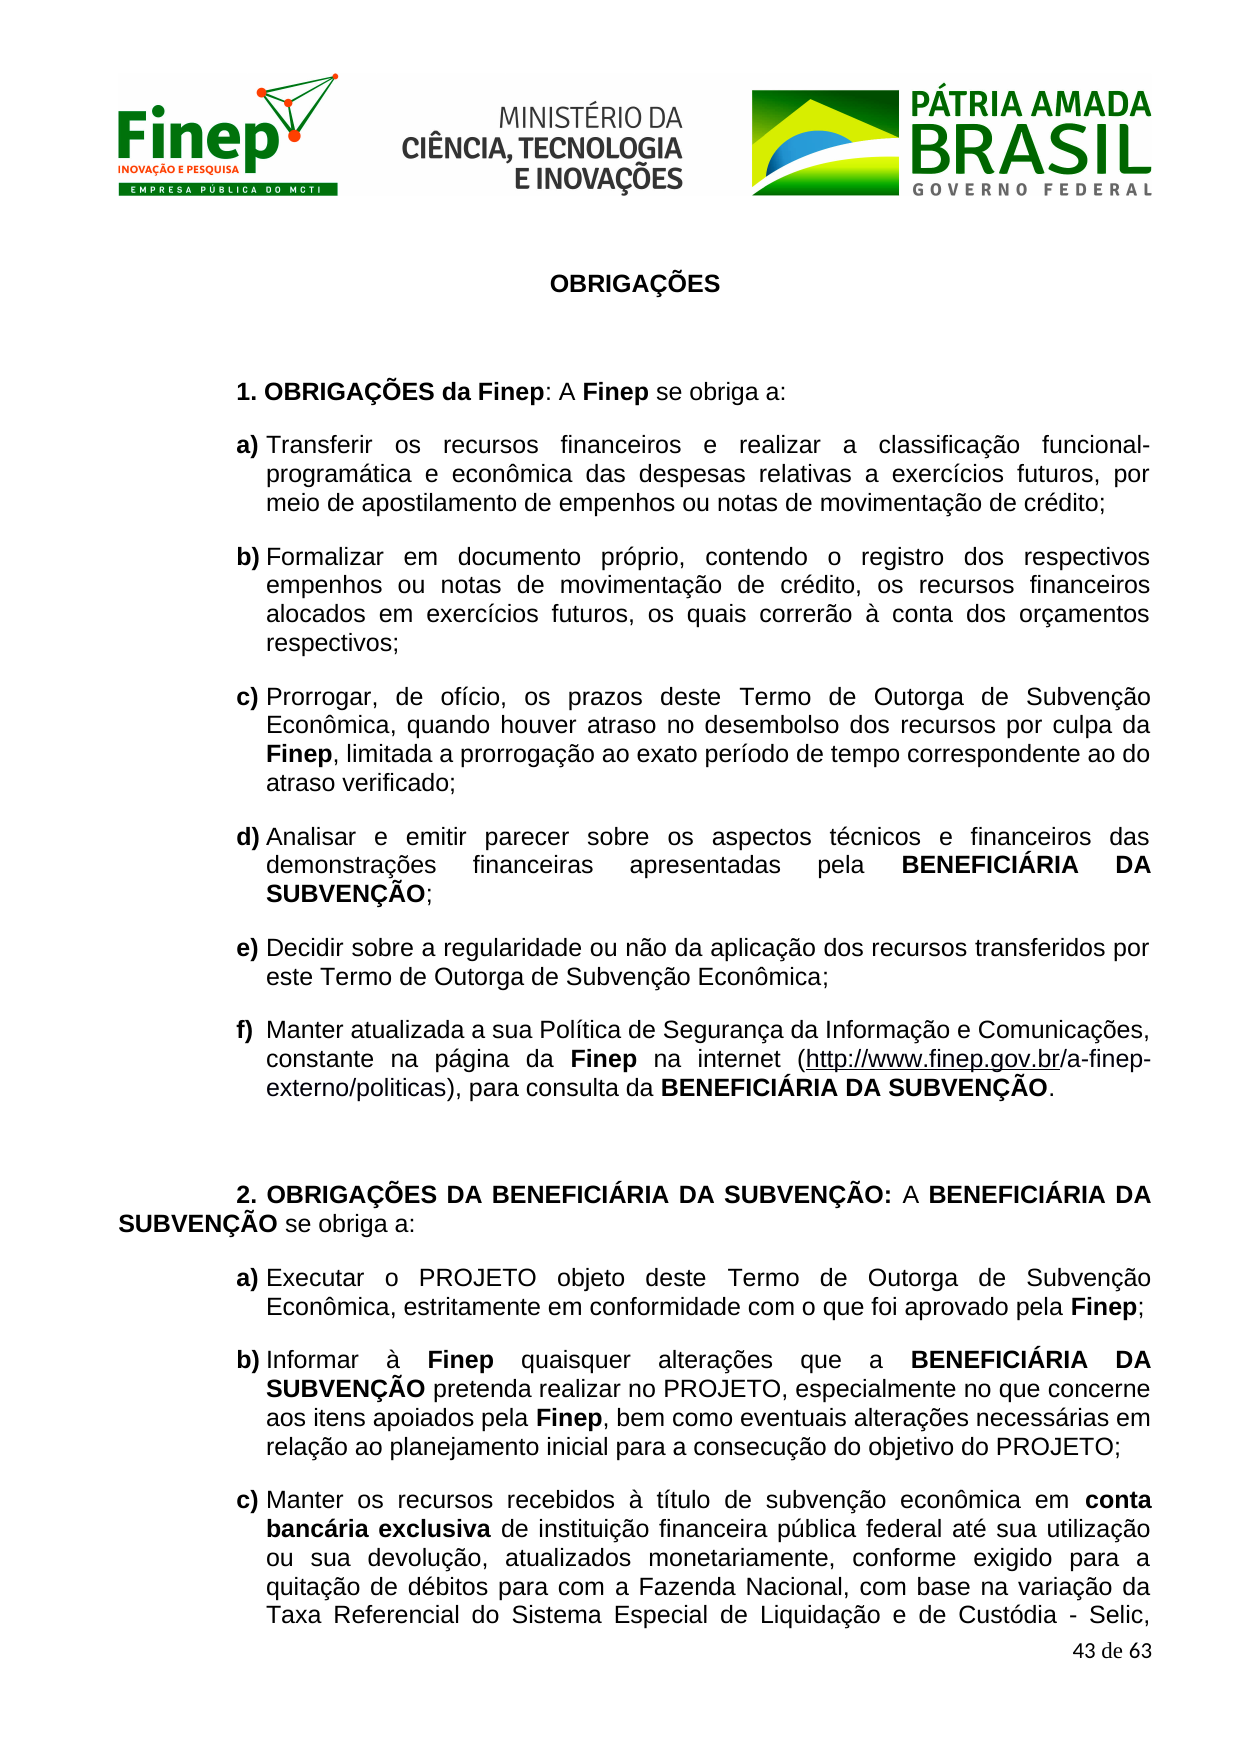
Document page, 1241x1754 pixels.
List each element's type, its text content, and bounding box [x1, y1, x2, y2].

list Manter atualizada a sua Política de Segurança da Informação e Comunicações, constante na página da Finep na internet (http://www.finep.gov.br/a-finep-externo/politicas), para consulta da BENEFICIÁRIA DA SUBVENÇÃO. [236, 1016, 1152, 1102]
text 1. OBRIGAÇÕES da Finep: A Finep se obriga a: [118, 377, 1152, 406]
list Informar à Finep quaisquer alterações que a BENEFICIÁRIA DA SUBVENÇÃO pretenda realizar no PROJETO, especialmente no que concerne aos itens apoiados pela Finep, bem como eventuais alterações necessárias em relação ao planejamento inicial para a consecução do objetivo do PROJETO; [236, 1346, 1152, 1461]
list Manter os recursos recebidos à título de subvenção econômica em conta bancária exclusiva de instituição financeira pública federal até sua utilização ou sua devolução, atualizados monetariamente, conforme exigido para a quitação de débitos para com a Fazenda Nacional, com base na variação da Taxa Referencial do Sistema Especial de Liquidação e de Custódia - Selic, [236, 1486, 1152, 1629]
list Decidir sobre a regularidade ou não da aplicação dos recursos transferidos por este Termo de Outorga de Subvenção Econômica; [236, 933, 1152, 991]
list Analisar e emitir parecer sobre os aspectos técnicos e financeiros das demonstrações financeiras apresentadas pela BENEFICIÁRIA DA SUBVENÇÃO; [236, 822, 1152, 908]
list Prorrogar, de ofício, os prazos deste Termo de Outorga de Subvenção Econômica, quando houver atraso no desembolso dos recursos por culpa da Finep, limitada a prorrogação ao exato período de tempo correspondente ao do atraso verificado; [236, 682, 1152, 797]
text OBRIGAÇÕES [118, 269, 1152, 298]
list Transferir os recursos financeiros e realizar a classificação funcional-programática e econômica das despesas relativas a exercícios futuros, por meio de apostilamento de empenhos ou notas de movimentação de crédito; [236, 431, 1152, 517]
list Executar o PROJETO objeto deste Termo de Outorga de Subvenção Econômica, estritamente em conformidade com o que foi aprovado pela Finep; [236, 1263, 1152, 1321]
text 2. OBRIGAÇÕES DA BENEFICIÁRIA DA SUBVENÇÃO: A BENEFICIÁRIA DA SUBVENÇÃO se obriga a: [118, 1181, 1152, 1238]
list Formalizar em documento próprio, contendo o registro dos respectivos empenhos ou notas de movimentação de crédito, os recursos financeiros alocados em exercícios futuros, os quais correrão à conta dos orçamentos respectivos; [236, 542, 1152, 657]
